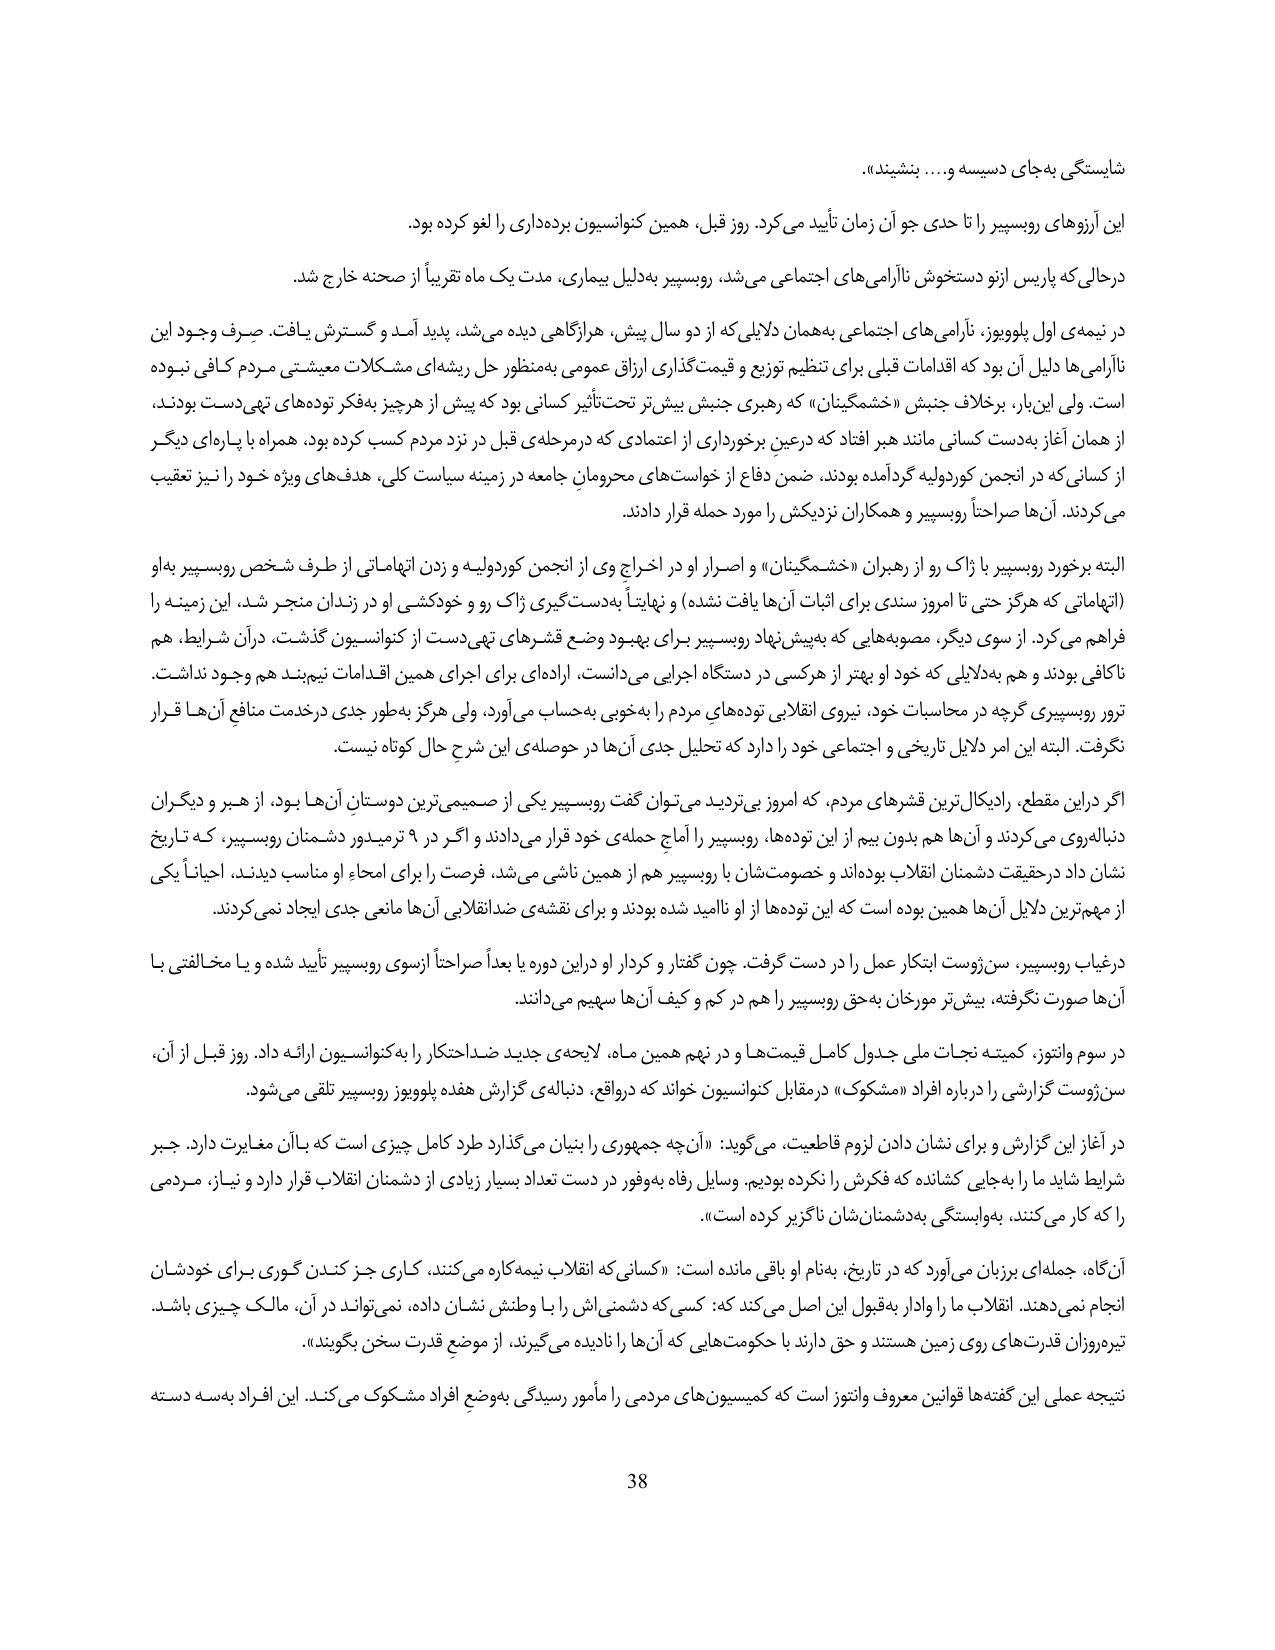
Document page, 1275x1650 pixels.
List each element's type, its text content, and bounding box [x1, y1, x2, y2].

text البته برخورد روبسپیر با ژاک ‌رو از رهبران «خشمگینان» و اصرار او در اخراجِ وی از انجمن کوردولیه و زدن اتهاماتی از ‌طرف شخص روبسپیر به‌او (اتهاماتی که هرگز حتی تا امروز سندی برای اثبات آن‌ها یافت نشده) و نهایتاً به‌دست‌گیری ژاک‌ رو و خودکشی او در زندان منجر شد، این زمینه را فراهم می‌کرد. از سوی دیگر، مصوبه‌هایی که به‌پیش‌نهاد روبسپیر برای بهبود وضع قشرهای تهی‌دست از کنوانسیون گذشت، در‌آن شرایط، هم ناکافی بودند و هم به‌دلایلی که خود او بهتر از هر‌کسی در دستگاه اجرایی می‌دانست، اراده‌ای برای اجرای همین اقدامات نیم‌بند هم وجود نداشت. ترور روبسپیری گرچه در محاسبات خود، نیروی انقلابی توده‌هایِ مردم را به‌خوبی به‌حساب می‌آورد، ولی هرگز به‌طور جدی در‌خدمت منافعِ آن‌ها قرار نگرفت. البته این امر دلایل تاریخی و اجتماعی خود را دارد که تحلیل جدی آن‌ها در حوصله‌ی این شرحِ‌ حال کوتاه نیست. [150, 547, 1125, 764]
text آن‌گاه، جمله‌ای بر‌زبان می‌آورد که در تاریخ، به‌نام او باقی مانده است: «کسانی‌که انقلاب نیمه‌کاره می‌کنند، کاری جز کندن گوری برای خودشان انجام نمی‌دهند. انقلاب ما را وادار به‌قبول این اصل می‌کند که: کسی‌که دشمنی‌اش را با وطنش نشان داده، نمی‌تواند در‌ آن، مالک چیزی باشد. تیره‌روزان قدرت‌های روی زمین هستند و حق دارند با حکومت‌هایی که آن‌ها را نادیده می‌گیرند، از موضعِ قدرت سخن بگویند». [150, 1251, 1125, 1359]
text در‌این گزارش، روبسپیر تصویری از جامعه‌ای که فکر می‌کند انقلاب فرانسه باید به‌آن منتهی شود ترسیم می‌کند؛ جامعه‌ای که در‌آن از‌جمله «اخلاق جای خود‌پرستی، پاکی به‌جای شرافت، اصول به‌جای رویه، تکلیف به‌جای خیرخواهی، سلطه‌ی خرد به‌جای دنباله‌روی از مُد، تحقیر رذالت به‌جای تحقیر فلاکت، غرور به‌جایِ گستاخی، سعه‌ی ‌صدر به‌جای دنائت، عشق به‌افتخار به‌جای عشق به‌پول، آدم‌های خوب به‌جای جمعِ جور دوستان، شایستگی به‌جای دسیسه و.… بنشیند». [150, 150, 1125, 186]
text در نیمه‌ی اول پلوویوز، نآرامی‌های اجتماعی به‌همان دلایلی‌که از دو سال پیش، هر‌از‌گاهی دیده می‌شد، پدید آمد و گسترش یافت. صِرف وجود این ناآرامی‌ها دلیل آن بود که اقدامات قبلی برای تنظیم توزیع و قیمت‌گذاری ارزاق عمومی به‌منظور حل ریشه‌ای مشکلات معیشتی مردم کافی نبوده است. ولی این‌بار، برخلاف جنبش «خشمگینان» که رهبری جنبش بیش‌تر تحت‌تأثیر کسانی بود که پیش از هر‌چیز به‌فکر توده‌های تهی‌دست بودند، از همان آغاز به‌دست کسانی مانند هبر افتاد که در‌عینِ برخورداری از اعتمادی که در‌مرحله‌ی قبل در نزد مردم کسب کرده بود، همراه ‌با پاره‌ای دیگر از کسانی‌که در انجمن کوردولیه گرد‌آمده بودند، ضمن دفاع از خواست‌های محرومانِ جامعه در زمینه سیاست کلی، هدف‌های ویژه خود را نیز تعقیب می‌کردند. آن‌ها صراحتاً روبسپیر و همکاران نزدیکش را مورد حمله قرار دادند. [150, 312, 1125, 529]
text اگر در‌این مقطع، رادیکال‌ترین قشرهای مردم، که امروز بی‌تردید می‌توان گفت روبسپیر یکی از صمیمی‌ترین دوستانِ آن‌ها بود، از هبر و دیگران دنباله‌روی می‌کردند و آن‌ها هم بدون بیم از‌ این توده‌ها، روبسپیر را آماجِ حمله‌ی خود قرار می‌دادند و اگر در ۹ ترمیدور دشمنان روبسپیر، که تاریخ نشان داد در‌حقیقت دشمنان انقلاب بوده‌اند و خصومت‌شان با روبسپیر هم از همین ناشی می‌شد، فرصت را برای امحاءِ او مناسب دیدند، احیاناً یکی از مهم‌ترین دلایل آن‌ها همین بوده است که این توده‌ها از او ناامید شده بودند و برای نقشه‌ی ضد‌انقلابی آن‌ها مانعی جدی ایجاد نمی‌کردند. [150, 782, 1125, 926]
text در‌غیاب روبسپیر، سن‌ژوست ابتکار عمل را در دست گرفت. چون گفتار و کردار او در‌این دوره یا بعداً صراحتاً از‌سوی روبسپیر تأیید شده و یا مخالفتی با آن‌ها صورت نگرفته، بیش‌تر مورخان به‌حق روبسپیر را هم در کم و کیف آن‌ها سهیم می‌دانند. [150, 944, 1125, 1017]
text در آغاز این گزارش و برای نشان دادن لزوم قاطعیت، می‌گوید: «آن‌چه جمهوری را بنیان می‌گذارد طرد کامل چیزی است که با‌آن مغایرت دارد. جبر شرایط شاید ما را به‌جایی ‌کشانده که فکرش را نکرده بودیم. وسایل رفاه به‌وفور در دست تعداد بسیار زیادی از دشمنان انقلاب قرار دارد و نیاز، مردمی را که کار می‌کنند، به‌وابستگی به‌دشمنان‌شان ناگزیر کرده است». [150, 1125, 1125, 1233]
text نتیجه عملی این گفته‌ها قوانین معروف وانتوز است که کمیسیون‌های مردمی را مأمور رسیدگی به‌وضعِ افراد مشکوک می‌کند. این افراد به‌سه دسته تقسیم می‌شوند: آن‌ها که آزاد می‌شوند، آن‌ها که نفی بَلَد می‌شوند و آن‌ها که به‌دادگاه تحویل داده می‌شوند. اموال دو دسته اخیر به‌نفعِ تهی‌دستان مصادره می‌شود که کمون‌ها مأمور تهیه فهرست نام آن‌ها می‌شوند. [150, 1377, 1125, 1413]
text این آرزو‌های روبسپیر را تا‌ حدی جو آن‌ زمان تأیید می‌کرد. روز قبل، همین کنوانسیون برده‌داری را لغو کرده بود. [150, 204, 1125, 240]
text در سوم وانتوز، کمیته نجات ملی جدول کامل قیمت‌ها و در نهم همین ماه، لایحه‌ی جدید ضداحتکار را به‌کنوانسیون ارائه داد. روز قبل از‌ آن، سن‌ژوست گزارشی را در‌باره افراد «مشکوک» در‌مقابل کنوانسیون خواند که در‌واقع، دنباله‌ی گزارش هفده پلوویوز روبسپیر تلقی می‌شود. [150, 1034, 1125, 1107]
text در‌حالی‌که پاریس از‌نو دستخوش ناآرامی‌های اجتماعی می‌شد، روبسپیر به‌دلیل بیماری، مدت یک ماه تقریباً از صحنه خارج شد. [150, 258, 1125, 294]
